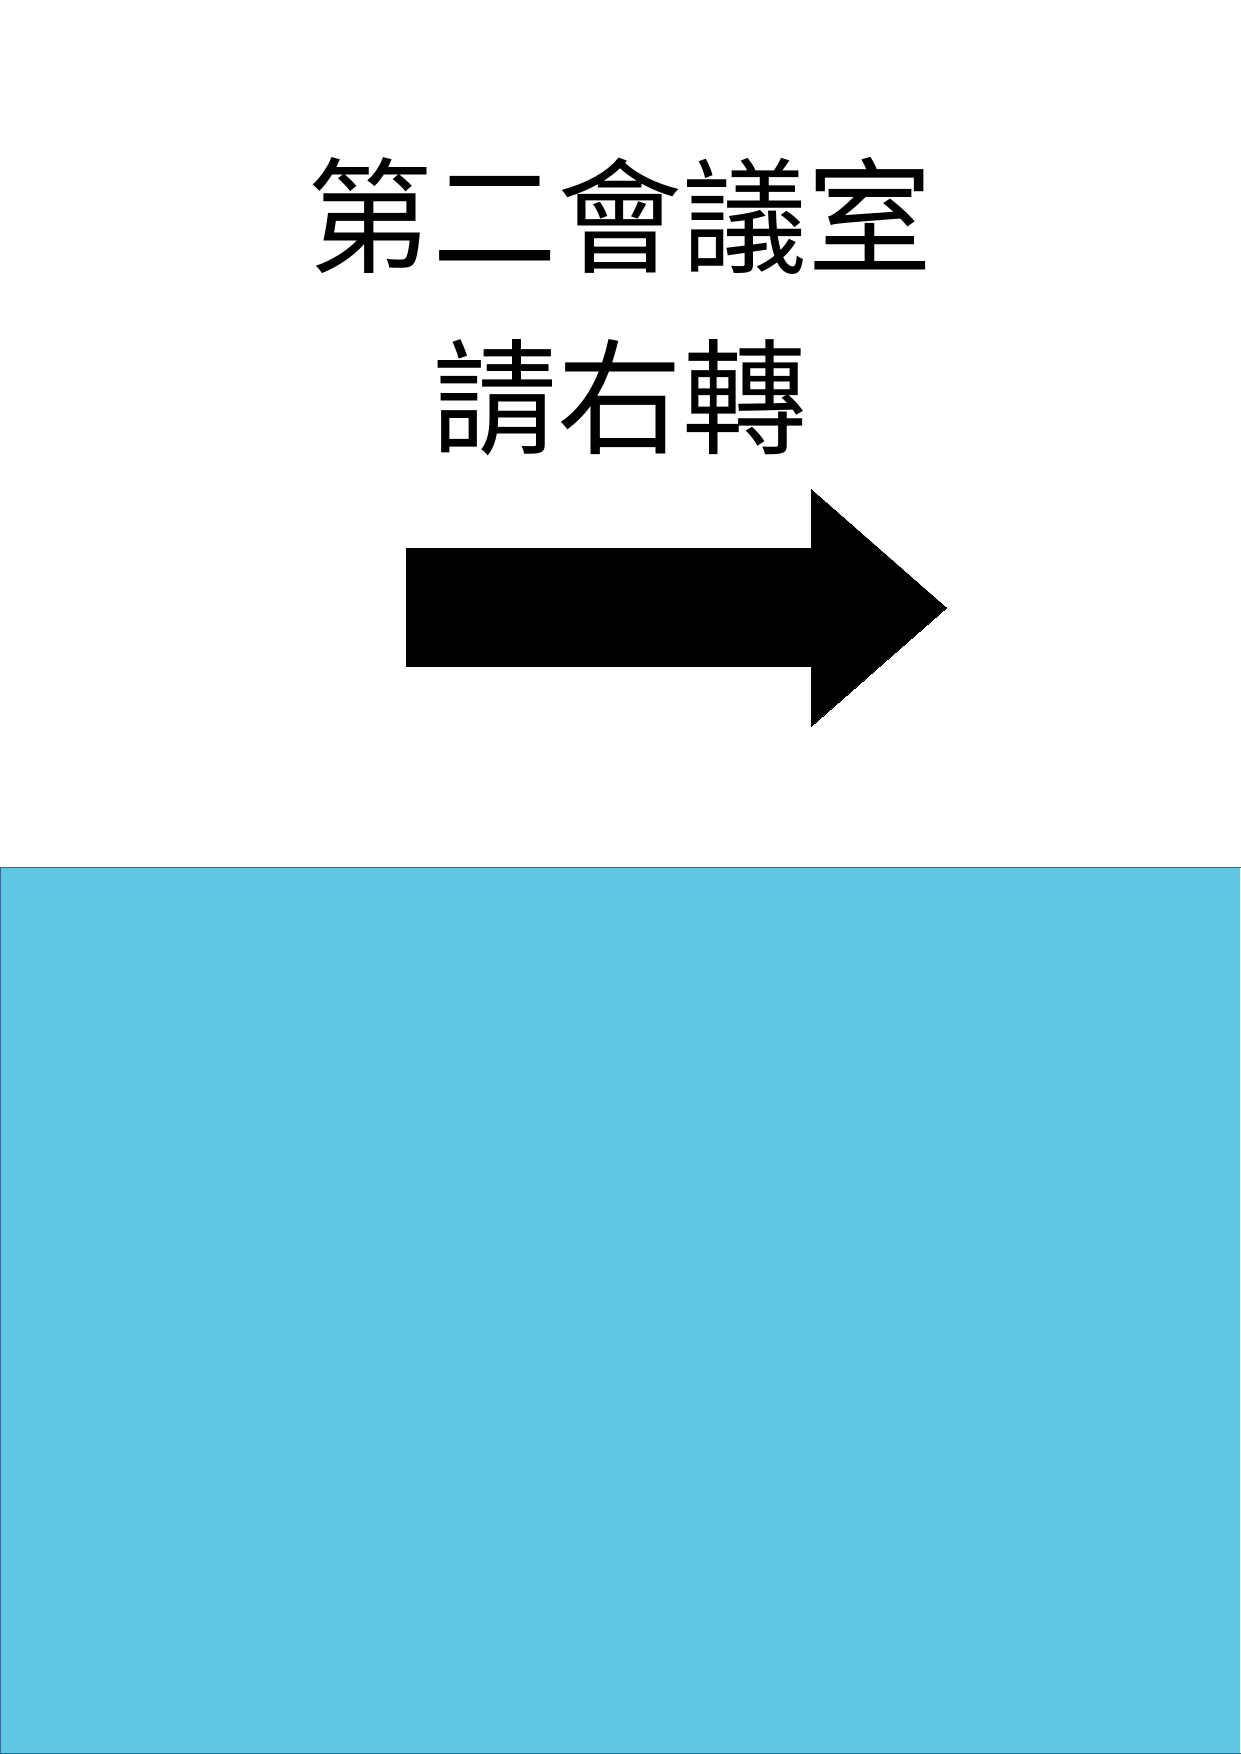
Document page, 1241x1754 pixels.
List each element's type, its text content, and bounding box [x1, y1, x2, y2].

text 第二會議室 [118, 118, 1122, 299]
text 請右轉 [118, 299, 1122, 480]
